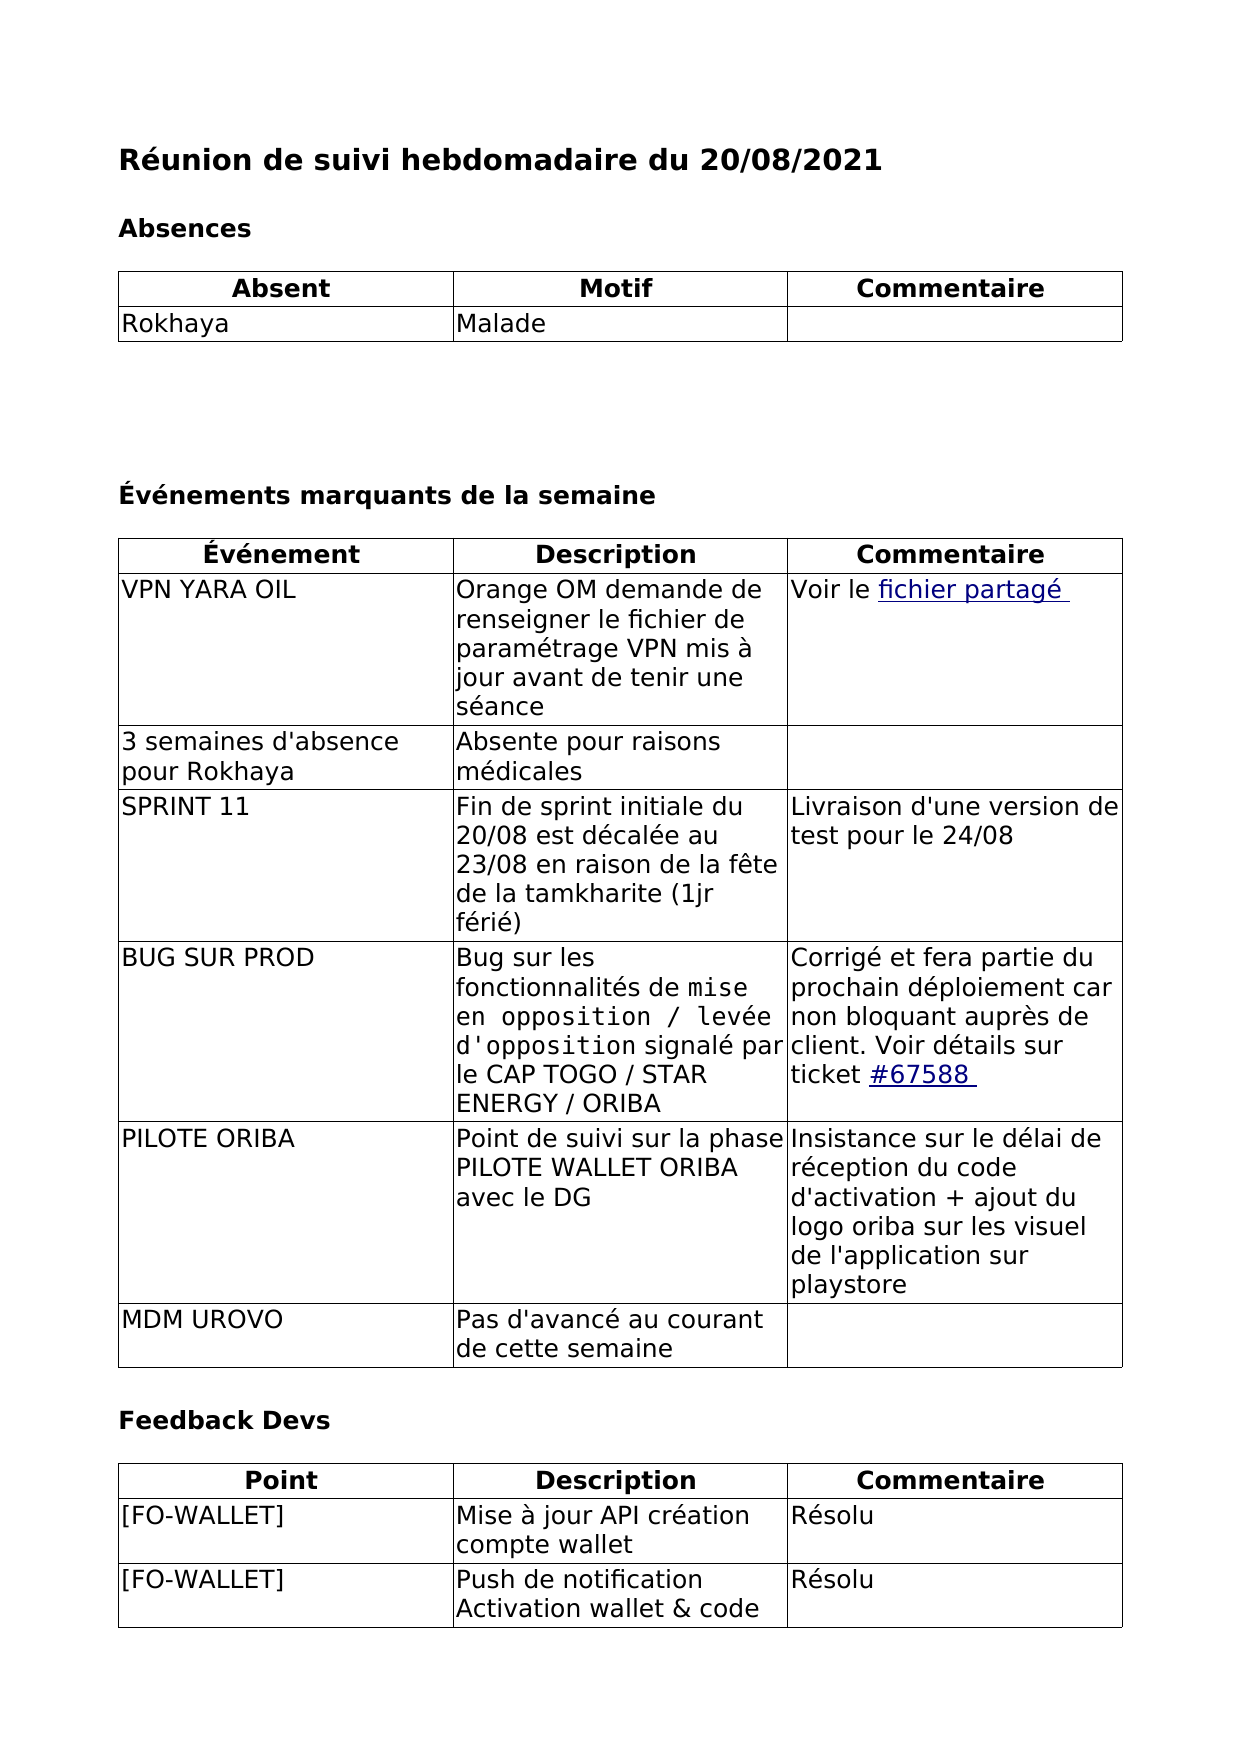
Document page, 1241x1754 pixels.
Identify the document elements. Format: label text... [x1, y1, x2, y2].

table_cell VPN YARA OIL [119, 574, 453, 724]
table_cell Mise à jour API création compte wallet [454, 1499, 787, 1562]
table_header Commentaire [788, 539, 1122, 573]
table_cell SPRINT 11 [119, 790, 453, 941]
table_cell [FO-WALLET] [119, 1499, 453, 1562]
table_cell [788, 1304, 1122, 1367]
table_header Commentaire [788, 1464, 1122, 1498]
table_header Motif [454, 272, 787, 306]
table_cell Résolu [788, 1499, 1122, 1562]
table_cell Rokhaya [119, 307, 453, 341]
table_cell Livraison d'une version de test pour le 24/08 [788, 790, 1122, 941]
table_cell [788, 726, 1122, 789]
subtitle Réunion de suivi hebdomadaire du 20/08/2021 [118, 143, 1122, 177]
table_cell Fin de sprint initiale du 20/08 est décalée au 23/08 en raison de la fête de la tamkharite (1jr férié) [454, 790, 787, 941]
table_header Description [454, 539, 787, 573]
table_cell [788, 307, 1122, 341]
table_header Point [119, 1464, 453, 1498]
table_header Événement [119, 539, 453, 573]
table_cell Absente pour raisons médicales [454, 726, 787, 789]
table_header Description [454, 1464, 787, 1498]
table_header Commentaire [788, 272, 1122, 306]
table_cell BUG SUR PROD [119, 942, 453, 1121]
table_cell Pas d'avancé au courant de cette semaine [454, 1304, 787, 1367]
table_cell Orange OM demande de renseigner le fichier de paramétrage VPN mis à jour avant de tenir une séance [454, 574, 787, 724]
table_cell Push de notification Activation wallet & code [454, 1564, 787, 1627]
table_cell Voir le fichier partagé [788, 574, 1122, 724]
table_cell Bug sur les fonctionnalités de mise en opposition / levée d'opposition signalé par le CAP TOGO / STAR ENERGY / ORIBA [454, 942, 787, 1121]
table_cell MDM UROVO [119, 1304, 453, 1367]
table_cell [FO-WALLET] [119, 1564, 453, 1627]
table_cell Résolu [788, 1564, 1122, 1627]
table_cell Point de suivi sur la phase PILOTE WALLET ORIBA avec le DG [454, 1122, 787, 1302]
subtitle Événements marquants de la semaine [118, 481, 1122, 510]
table_header Absent [119, 272, 453, 306]
subtitle Feedback Devs [118, 1407, 1122, 1436]
table_cell Corrigé et fera partie du prochain déploiement car non bloquant auprès de client. Voir détails sur ticket #67588 [788, 942, 1122, 1121]
subtitle Absences [118, 214, 1122, 244]
table_cell 3 semaines d'absence pour Rokhaya [119, 726, 453, 789]
table_cell Insistance sur le délai de réception du code d'activation + ajout du logo oriba sur les visuel de l'application sur playstore [788, 1122, 1122, 1302]
table_cell PILOTE ORIBA [119, 1122, 453, 1302]
table_cell Malade [454, 307, 787, 341]
